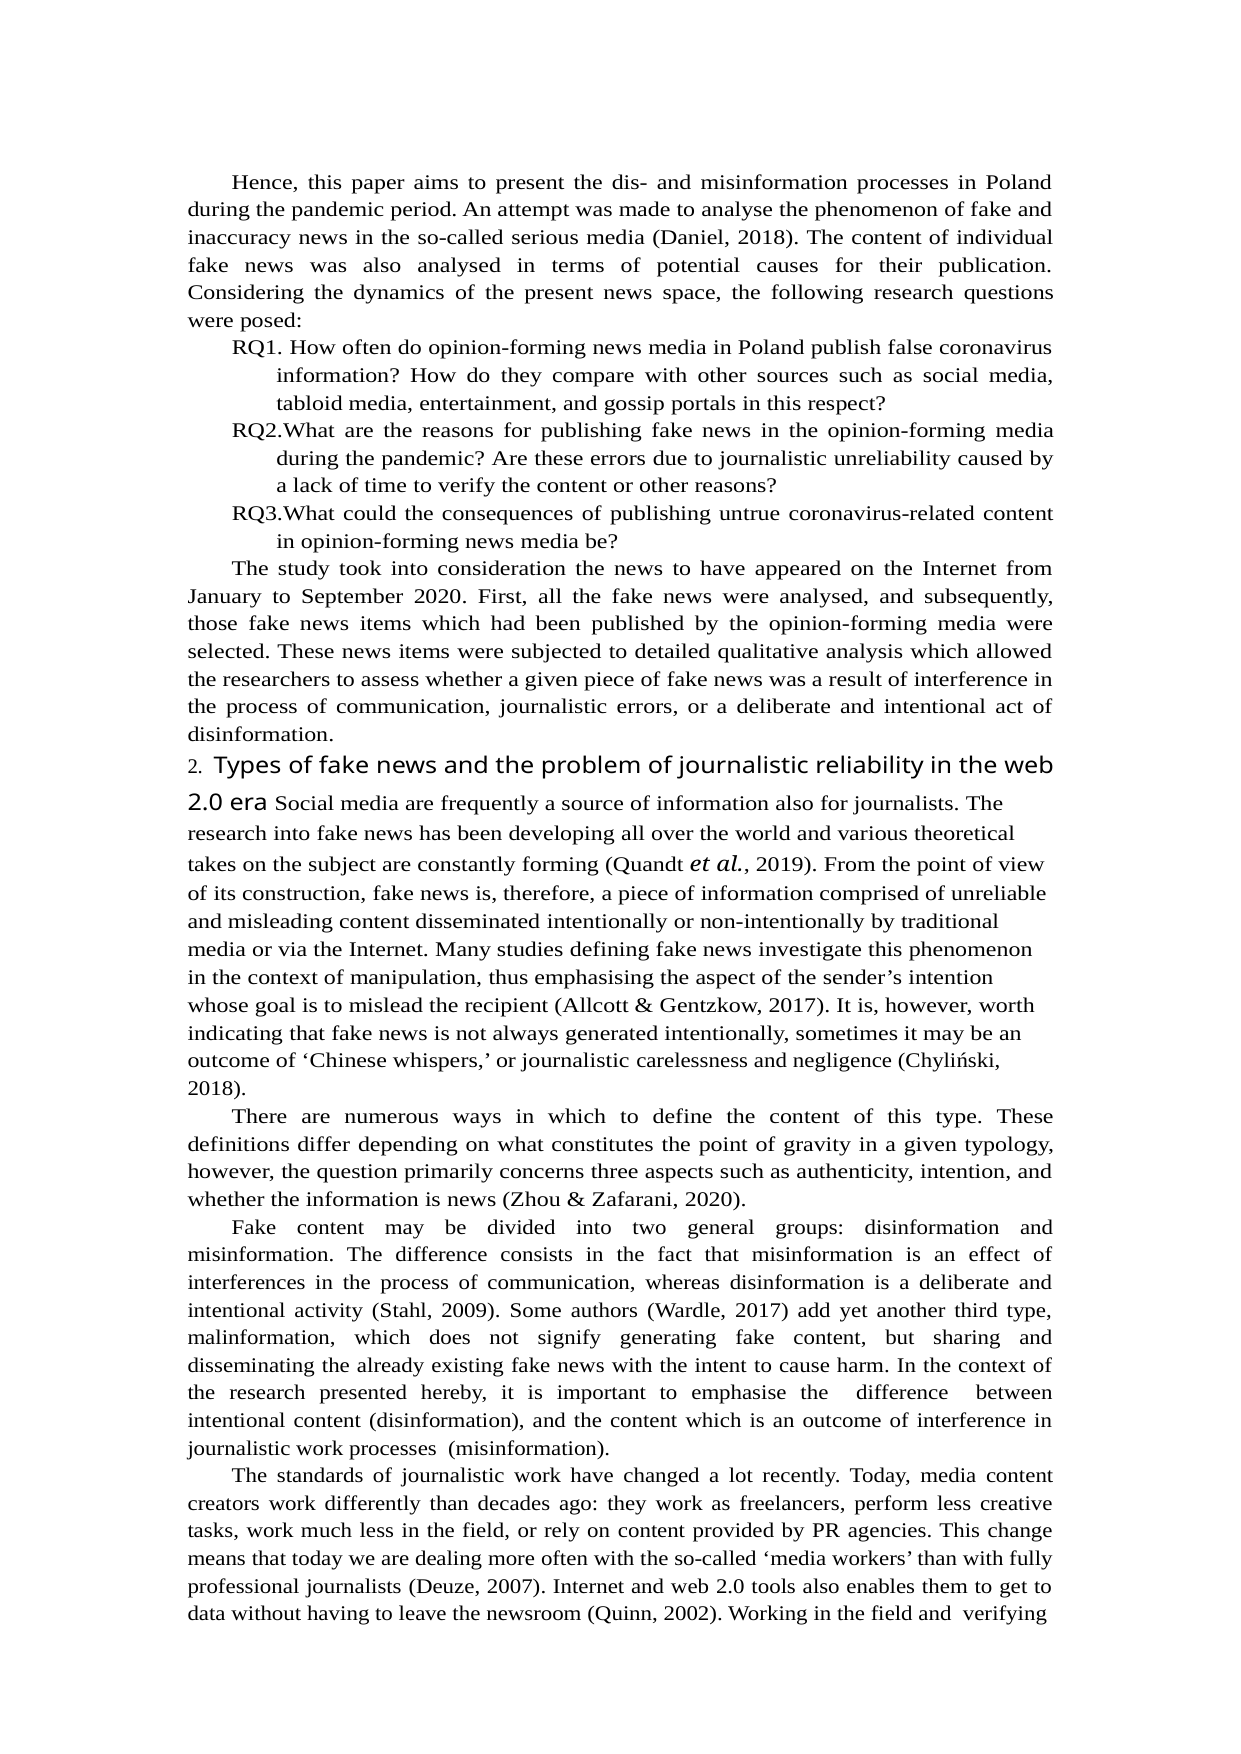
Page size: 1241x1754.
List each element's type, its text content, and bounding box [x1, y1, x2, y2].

text The study took into consideration the news to have appeared on the Internet from January to September 2020. First, all the fake news were analysed, and subsequently, those fake news items which had been published by the opinion-forming media were selected. These news items were subjected to detailed qualitative analysis which allowed the researchers to assess whether a given piece of fake news was a result of interference in the process of communication, journalistic errors, or a deliberate and intentional act of disinformation. [187, 556, 1054, 746]
text There are numerous ways in which to define the content of this type. These definitions differ depending on what constitutes the point of gravity in a given typology, however, the question primarily concerns three aspects such as authenticity, intention, and whether the information is news (Zhou & Zafarani, 2020). [187, 1104, 1054, 1211]
text RQ2.What are the reasons for publishing fake news in the opinion-forming media during the pandemic? Are these errors due to journalistic unreliability caused by a lack of time to verify the content or other reasons? [232, 418, 1054, 497]
text Hence, this paper aims to present the dis- and misinformation processes in Poland during the pandemic period. An attempt was made to analyse the phenomenon of fake and inaccuracy news in the so-called serious media (Daniel, 2018). The content of individual fake news was also analysed in terms of potential causes for their publication. Considering the dynamics of the present news space, the following research questions were posed: [187, 170, 1054, 332]
text RQ3.What could the consequences of publishing untrue coronavirus-related content in opinion-forming news media be? [232, 501, 1054, 553]
text Fake content may be divided into two general groups: disinformation and misinformation. The difference consists in the fact that misinformation is an effect of interferences in the process of communication, whereas disinformation is a deliberate and intentional activity (Stahl, 2009). Some authors (Wardle, 2017) add yet another third type, malinformation, which does not signify generating fake content, but sharing and disseminating the already existing fake news with the intent to cause harm. In the context of the research presented hereby, it is important to emphasise the difference between intentional content (disinformation), and the content which is an outcome of interference in journalistic work processes (misinformation). [187, 1215, 1054, 1459]
text RQ1. How often do opinion-forming news media in Poland publish false coronavirus information? How do they compare with other sources such as social media, tabloid media, entertainment, and gossip portals in this respect? [232, 335, 1054, 414]
text The standards of journalistic work have changed a lot recently. Today, media content creators work differently than decades ago: they work as freelancers, perform less creative tasks, work much less in the field, or rely on content provided by PR agencies. This change means that today we are dealing more often with the so-called ‘media workers’ than with fully professional journalists (Deuze, 2007). Internet and web 2.0 tools also enables them to get to data without having to leave the newsroom (Quinn, 2002). Working in the field and verifying [187, 1463, 1054, 1625]
list Types of fake news and the problem of journalistic reliability in the web 2.0 era Social media are frequently a source of information also for journalists. The research into fake news has been developing all over the world and various theoretical takes on the subject are constantly forming (Quandt et al., 2019). From the point of view of its construction, fake news is, therefore, a piece of information comprised of unreliable and misleading content disseminated intentionally or non-intentionally by traditional media or via the Internet. Many studies defining fake news investigate this phenomenon in the context of manipulation, thus emphasising the aspect of the sender’s intention whose goal is to mislead the recipient (Allcott & Gentzkow, 2017). It is, however, worth indicating that fake news is not always generated intentionally, sometimes it may be an outcome of ‘Chinese whispers,’ or journalistic carelessness and negligence (Chyliński, 2018). [187, 749, 1054, 1100]
